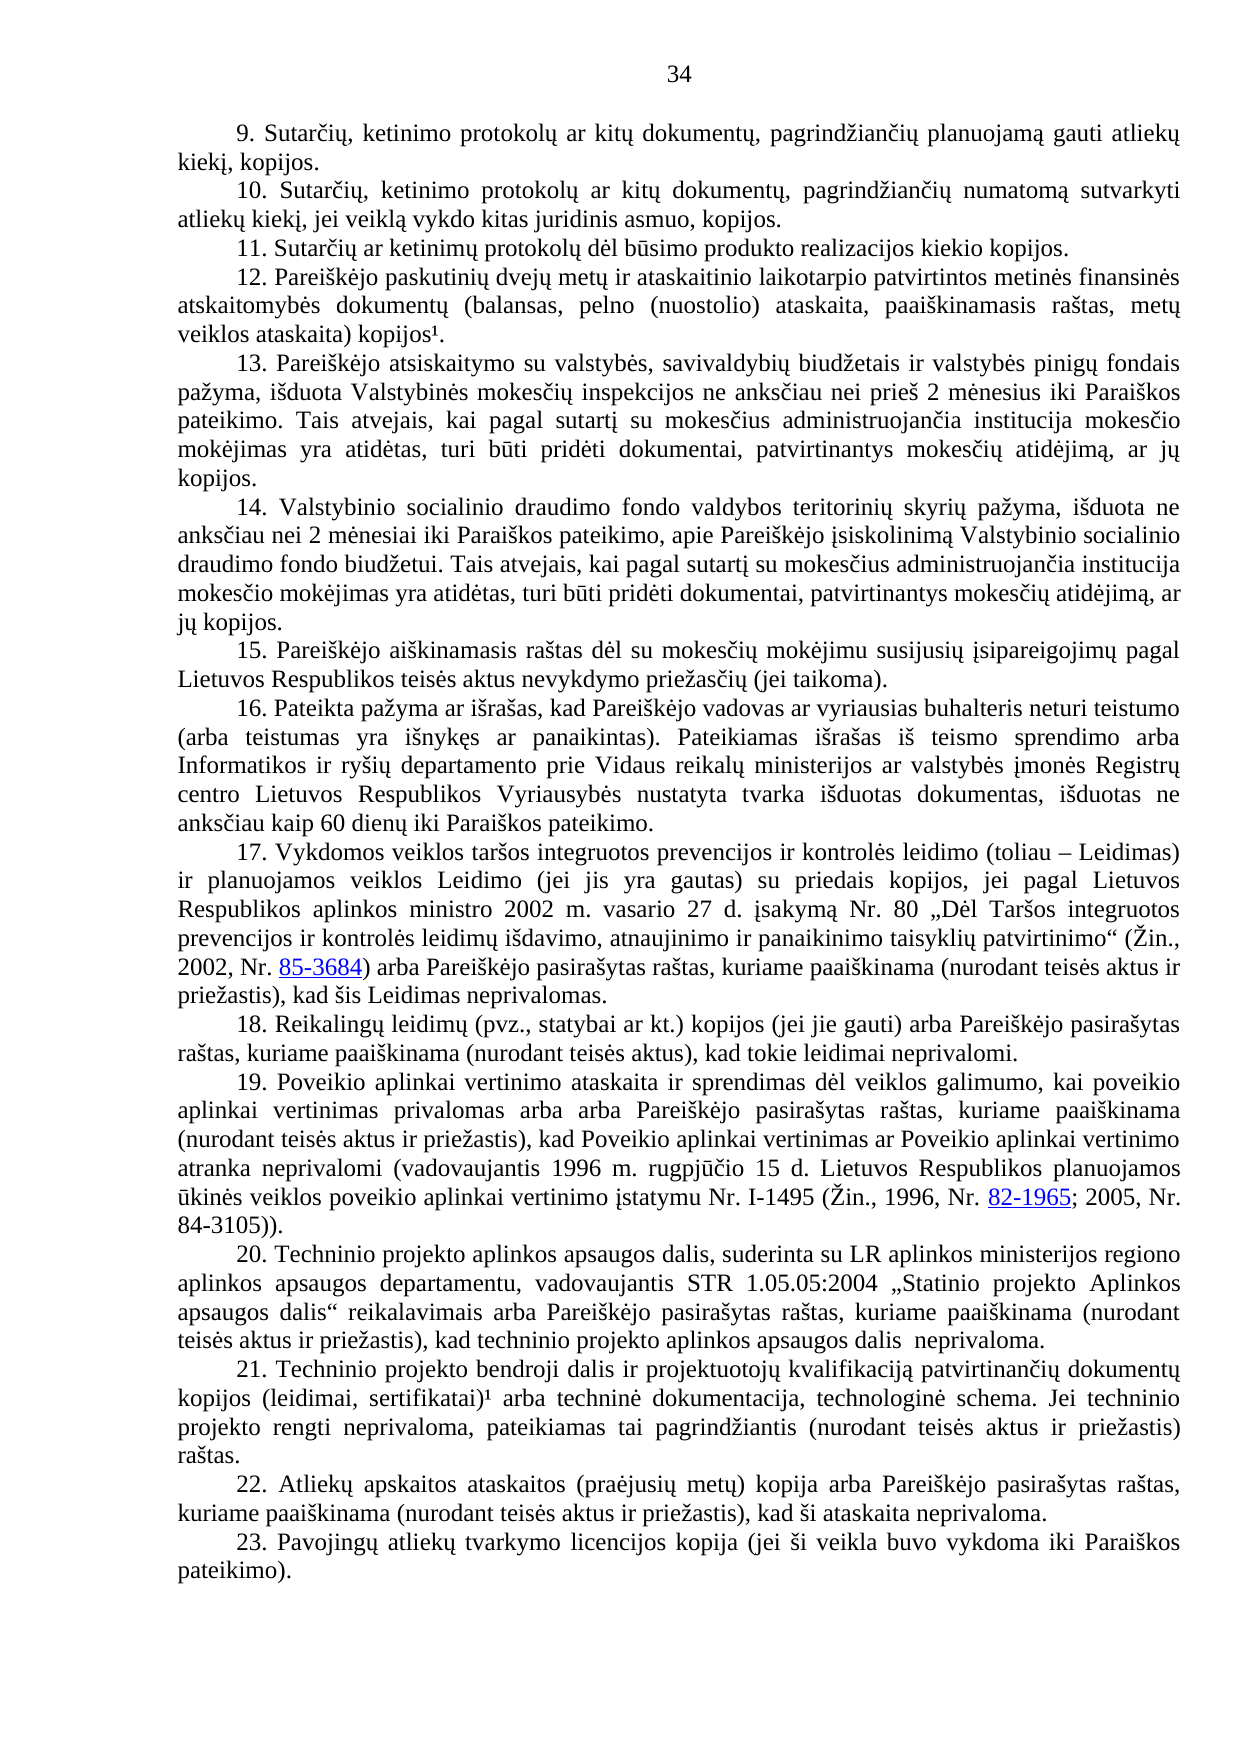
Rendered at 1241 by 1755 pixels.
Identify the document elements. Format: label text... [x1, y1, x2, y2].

text 9. Sutarčių, ketinimo protokolų ar kitų dokumentų, pagrindžiančių planuojamą gauti atliekų kiekį, kopijos. [177, 118, 1181, 176]
text 11. Sutarčių ar ketinimų protokolų dėl būsimo produkto realizacijos kiekio kopijos. [177, 233, 1181, 262]
text 14. Valstybinio socialinio draudimo fondo valdybos teritorinių skyrių pažyma, išduota ne anksčiau nei 2 mėnesiai iki Paraiškos pateikimo, apie Pareiškėjo įsiskolinimą Valstybinio socialinio draudimo fondo biudžetui. Tais atvejais, kai pagal sutartį su mokesčius administruojančia institucija mokesčio mokėjimas yra atidėtas, turi būti pridėti dokumentai, patvirtinantys mokesčių atidėjimą, ar jų kopijos. [177, 492, 1181, 636]
text 21. Techninio projekto bendroji dalis ir projektuotojų kvalifikaciją patvirtinančių dokumentų kopijos (leidimai, sertifikatai)¹ arba techninė dokumentacija, technologinė schema. Jei techninio projekto rengti neprivaloma, pateikiamas tai pagrindžiantis (nurodant teisės aktus ir priežastis) raštas. [177, 1354, 1181, 1469]
text 20. Techninio projekto aplinkos apsaugos dalis, suderinta su LR aplinkos ministerijos regiono aplinkos apsaugos departamentu, vadovaujantis STR 1.05.05:2004 „Statinio projekto Aplinkos apsaugos dalis“ reikalavimais arba Pareiškėjo pasirašytas raštas, kuriame paaiškinama (nurodant teisės aktus ir priežastis), kad techninio projekto aplinkos apsaugos dalis neprivaloma. [177, 1239, 1181, 1354]
text 10. Sutarčių, ketinimo protokolų ar kitų dokumentų, pagrindžiančių numatomą sutvarkyti atliekų kiekį, jei veiklą vykdo kitas juridinis asmuo, kopijos. [177, 176, 1181, 233]
text 18. Reikalingų leidimų (pvz., statybai ar kt.) kopijos (jei jie gauti) arba Pareiškėjo pasirašytas raštas, kuriame paaiškinama (nurodant teisės aktus), kad tokie leidimai neprivalomi. [177, 1009, 1181, 1067]
text 15. Pareiškėjo aiškinamasis raštas dėl su mokesčių mokėjimu susijusių įsipareigojimų pagal Lietuvos Respublikos teisės aktus nevykdymo priežasčių (jei taikoma). [177, 636, 1181, 693]
text 23. Pavojingų atliekų tvarkymo licencijos kopija (jei ši veikla buvo vykdoma iki Paraiškos pateikimo). [177, 1527, 1181, 1584]
text 13. Pareiškėjo atsiskaitymo su valstybės, savivaldybių biudžetais ir valstybės pinigų fondais pažyma, išduota Valstybinės mokesčių inspekcijos ne anksčiau nei prieš 2 mėnesius iki Paraiškos pateikimo. Tais atvejais, kai pagal sutartį su mokesčius administruojančia institucija mokesčio mokėjimas yra atidėtas, turi būti pridėti dokumentai, patvirtinantys mokesčių atidėjimą, ar jų kopijos. [177, 348, 1181, 492]
text 17. Vykdomos veiklos taršos integruotos prevencijos ir kontrolės leidimo (toliau – Leidimas) ir planuojamos veiklos Leidimo (jei jis yra gautas) su priedais kopijos, jei pagal Lietuvos Respublikos aplinkos ministro 2002 m. vasario 27 d. įsakymą Nr. 80 „Dėl Taršos integruotos prevencijos ir kontrolės leidimų išdavimo, atnaujinimo ir panaikinimo taisyklių patvirtinimo“ (Žin., 2002, Nr. 85-3684) arba Pareiškėjo pasirašytas raštas, kuriame paaiškinama (nurodant teisės aktus ir priežastis), kad šis Leidimas neprivalomas. [177, 837, 1181, 1009]
text 16. Pateikta pažyma ar išrašas, kad Pareiškėjo vadovas ar vyriausias buhalteris neturi teistumo (arba teistumas yra išnykęs ar panaikintas). Pateikiamas išrašas iš teismo sprendimo arba Informatikos ir ryšių departamento prie Vidaus reikalų ministerijos ar valstybės įmonės Registrų centro Lietuvos Respublikos Vyriausybės nustatyta tvarka išduotas dokumentas, išduotas ne anksčiau kaip 60 dienų iki Paraiškos pateikimo. [177, 693, 1181, 837]
text 12. Pareiškėjo paskutinių dvejų metų ir ataskaitinio laikotarpio patvirtintos metinės finansinės atskaitomybės dokumentų (balansas, pelno (nuostolio) ataskaita, paaiškinamasis raštas, metų veiklos ataskaita) kopijos¹. [177, 262, 1181, 348]
text 19. Poveikio aplinkai vertinimo ataskaita ir sprendimas dėl veiklos galimumo, kai poveikio aplinkai vertinimas privalomas arba arba Pareiškėjo pasirašytas raštas, kuriame paaiškinama (nurodant teisės aktus ir priežastis), kad Poveikio aplinkai vertinimas ar Poveikio aplinkai vertinimo atranka neprivalomi (vadovaujantis 1996 m. rugpjūčio 15 d. Lietuvos Respublikos planuojamos ūkinės veiklos poveikio aplinkai vertinimo įstatymu Nr. I-1495 (Žin., 1996, Nr. 82-1965; 2005, Nr. 84-3105)). [177, 1067, 1181, 1239]
text 22. Atliekų apskaitos ataskaitos (praėjusių metų) kopija arba Pareiškėjo pasirašytas raštas, kuriame paaiškinama (nurodant teisės aktus ir priežastis), kad ši ataskaita neprivaloma. [177, 1469, 1181, 1527]
